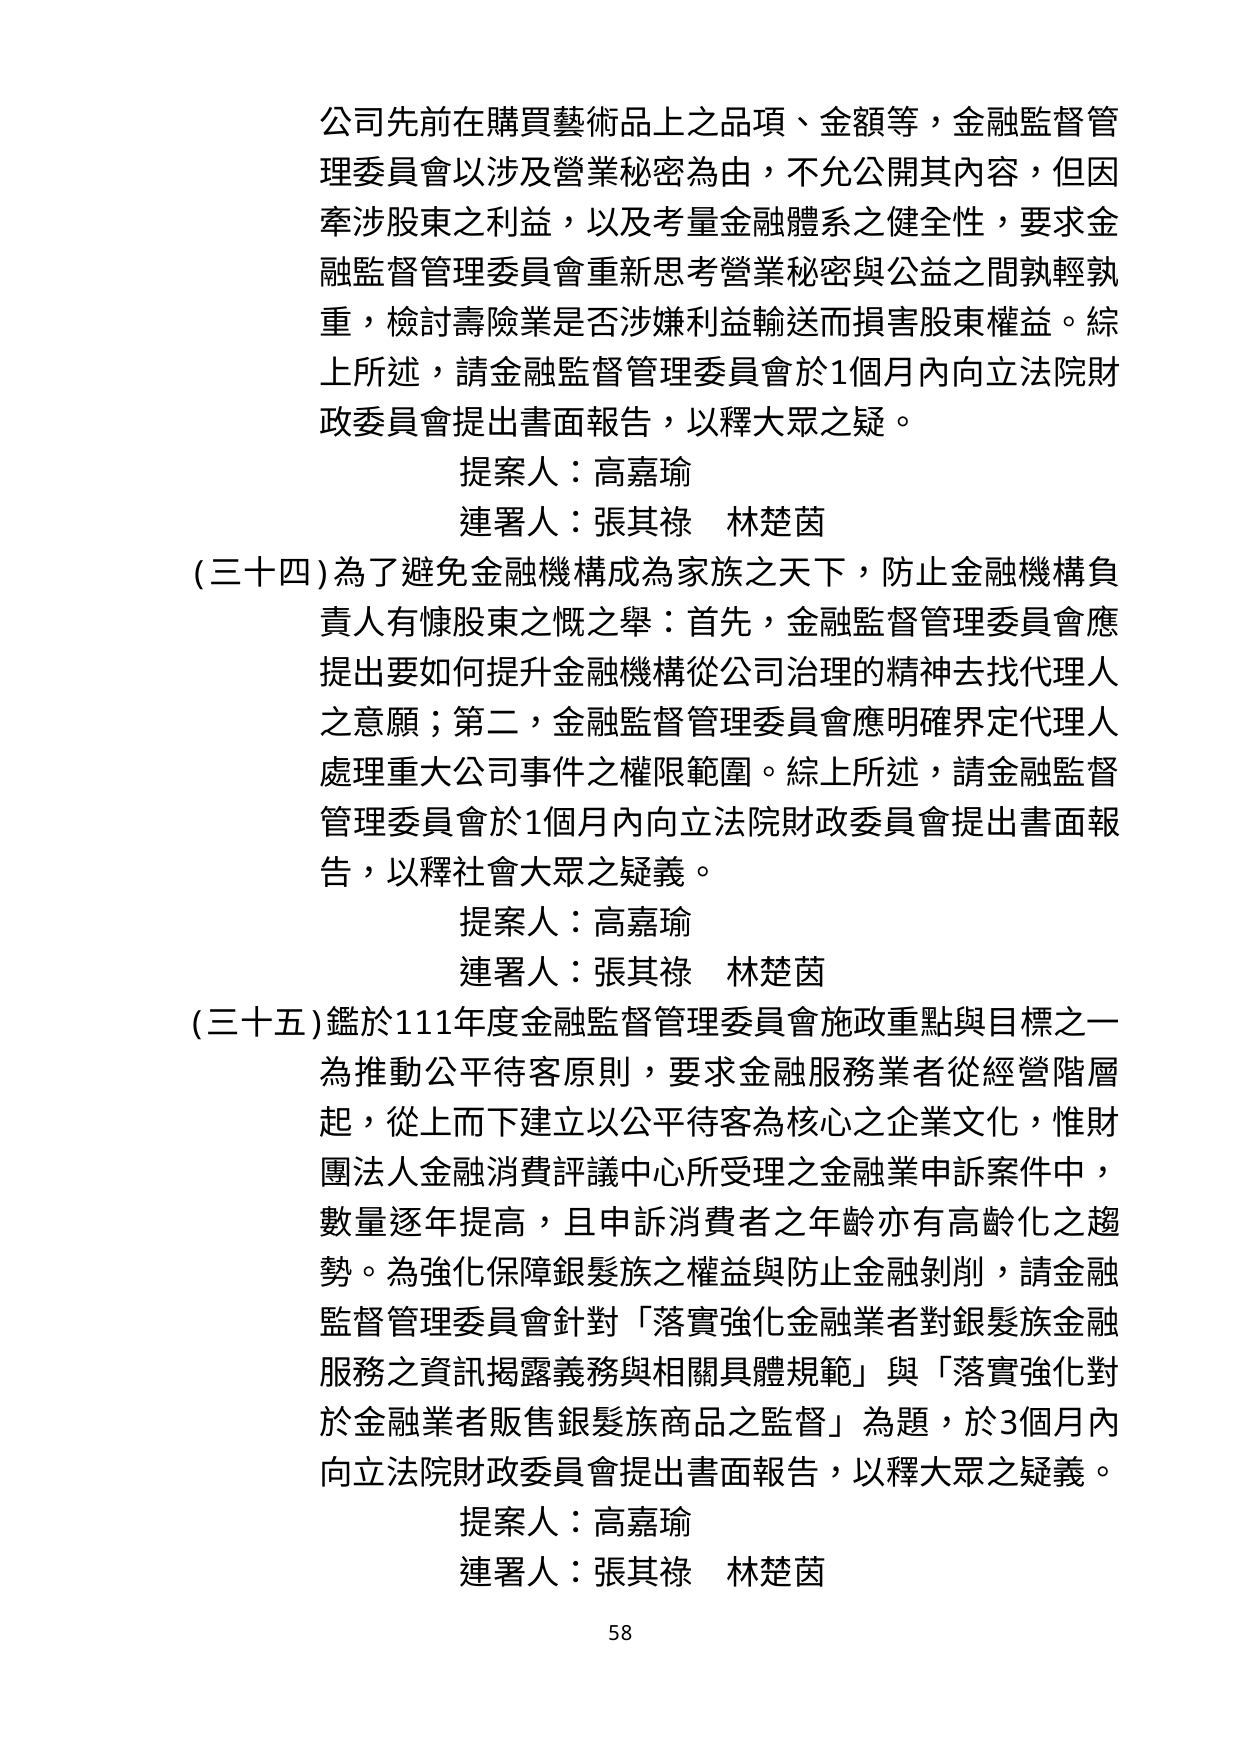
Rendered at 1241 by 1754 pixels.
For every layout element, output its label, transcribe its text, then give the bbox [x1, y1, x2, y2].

text (三十四)為了避免金融機構成為家族之天下，防止金融機構負責人有慷股東之慨之舉：首先，金融監督管理委員會應提出要如何提升金融機構從公司治理的精神去找代理人之意願；第二，金融監督管理委員會應明確界定代理人處理重大公司事件之權限範圍。綜上所述，請金融監督管理委員會於1個月內向立法院財政委員會提出書面報告，以釋社會大眾之疑義。 [120, 544, 1120, 894]
text 提案人：高嘉瑜 [253, 894, 1120, 944]
text 提案人：高嘉瑜 [253, 1494, 1120, 1544]
text 連署人：張其祿 林楚茵 [253, 494, 1120, 544]
text 連署人：張其祿 林楚茵 [253, 944, 1120, 994]
text 公司先前在購買藝術品上之品項、金額等，金融監督管理委員會以涉及營業秘密為由，不允公開其內容，但因牽涉股東之利益，以及考量金融體系之健全性，要求金融監督管理委員會重新思考營業秘密與公益之間孰輕孰重，檢討壽險業是否涉嫌利益輸送而損害股東權益。綜上所述，請金融監督管理委員會於1個月內向立法院財政委員會提出書面報告，以釋大眾之疑。 [120, 94, 1120, 444]
text (三十五)鑑於111年度金融監督管理委員會施政重點與目標之一為推動公平待客原則，要求金融服務業者從經營階層起，從上而下建立以公平待客為核心之企業文化，惟財團法人金融消費評議中心所受理之金融業申訴案件中，數量逐年提高，且申訴消費者之年齡亦有高齡化之趨勢。為強化保障銀髮族之權益與防止金融剝削，請金融監督管理委員會針對「落實強化金融業者對銀髮族金融服務之資訊揭露義務與相關具體規範」與「落實強化對於金融業者販售銀髮族商品之監督」為題，於3個月內向立法院財政委員會提出書面報告，以釋大眾之疑義。 [120, 994, 1120, 1494]
text 連署人：張其祿 林楚茵 [253, 1544, 1120, 1594]
text 提案人：高嘉瑜 [253, 444, 1120, 494]
